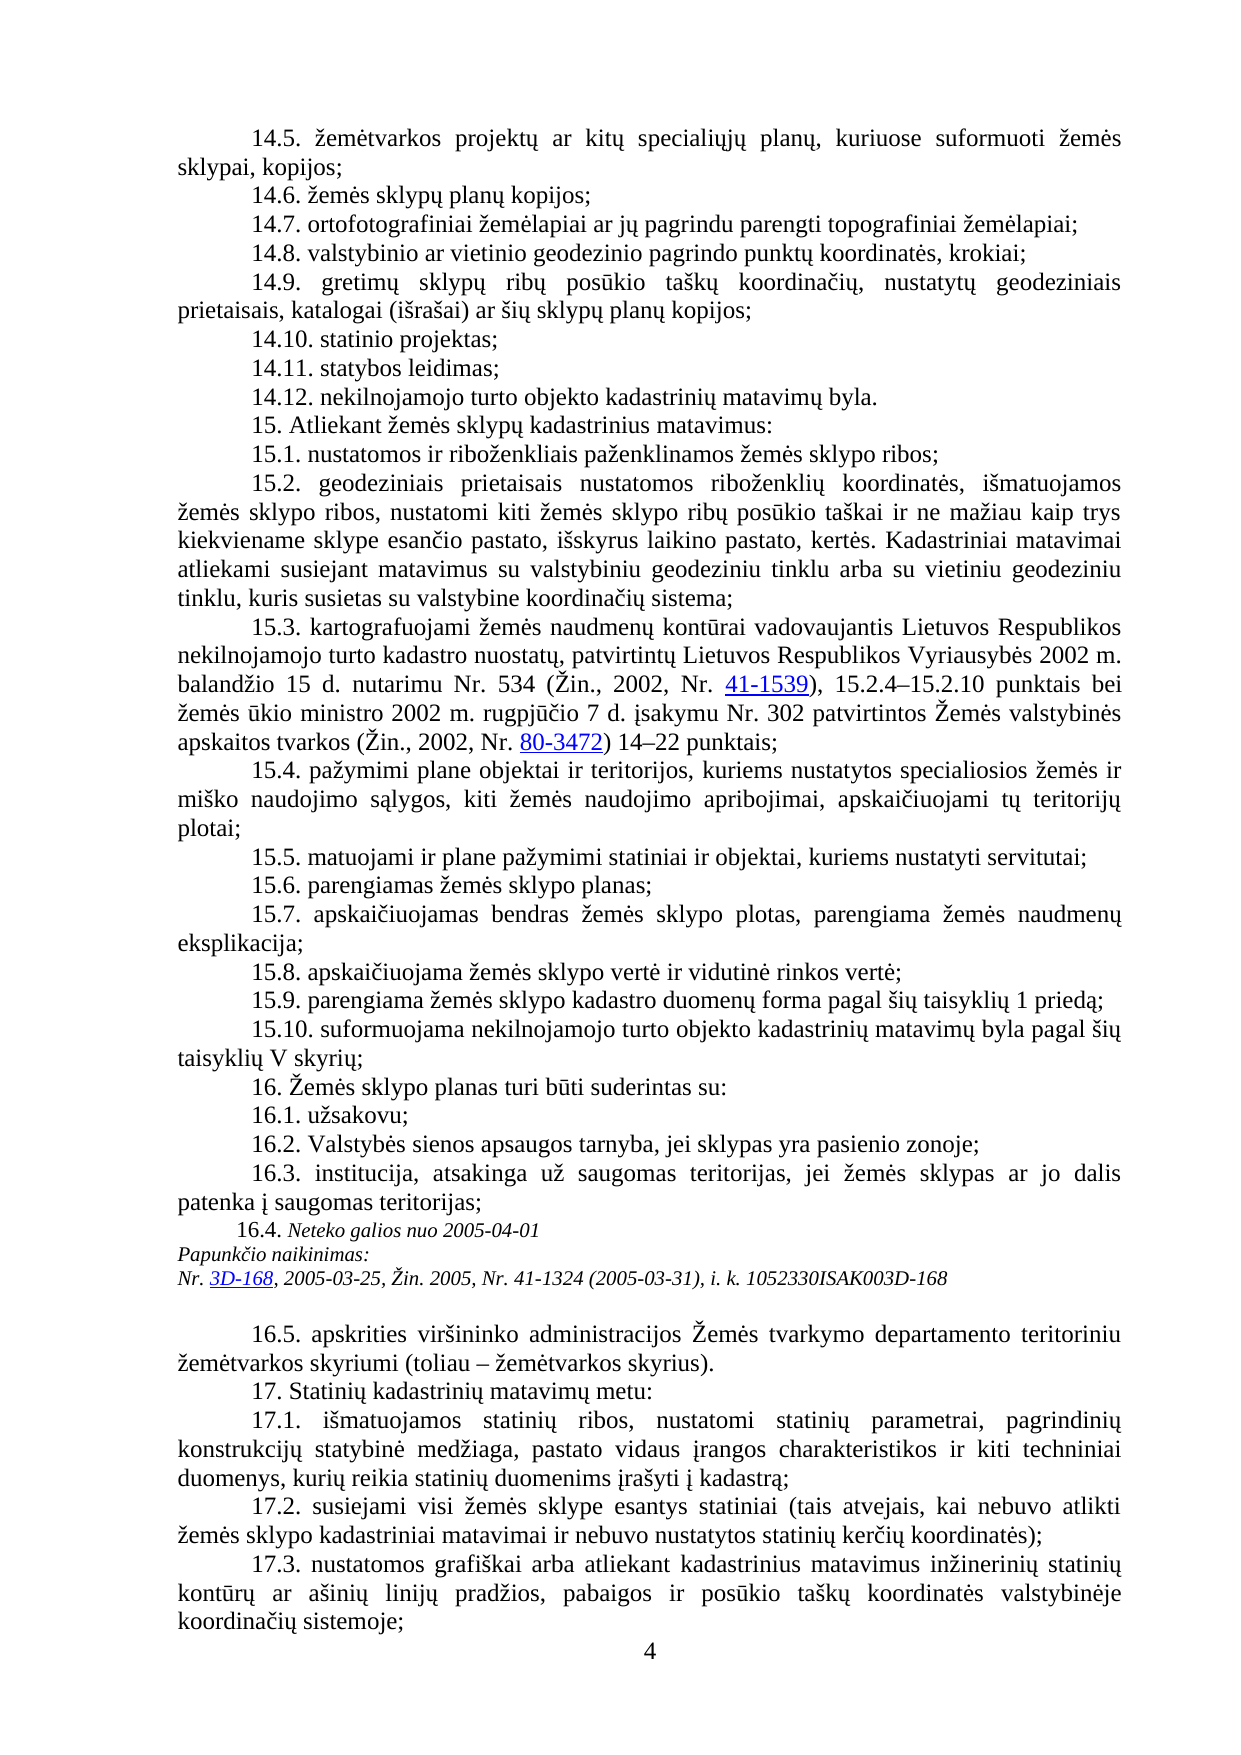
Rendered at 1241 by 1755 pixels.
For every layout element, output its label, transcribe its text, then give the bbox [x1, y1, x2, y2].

text 15.1. nustatomos ir riboženkliais paženklinamos žemės sklypo ribos; [177, 439, 1122, 468]
text 16.2. Valstybės sienos apsaugos tarnyba, jei sklypas yra pasienio zonoje; [177, 1129, 1122, 1158]
text 16. Žemės sklypo planas turi būti suderintas su: [177, 1072, 1122, 1101]
text 14.8. valstybinio ar vietinio geodezinio pagrindo punktų koordinatės, krokiai; [177, 238, 1122, 267]
text 15.8. apskaičiuojama žemės sklypo vertė ir vidutinė rinkos vertė; [177, 957, 1122, 986]
text 15.4. pažymimi plane objektai ir teritorijos, kuriems nustatytos specialiosios žemės ir miško naudojimo sąlygos, kiti žemės naudojimo apribojimai, apskaičiuojami tų teritorijų plotai; [177, 756, 1122, 842]
text 14.6. žemės sklypų planų kopijos; [177, 181, 1122, 209]
text 15.5. matuojami ir plane pažymimi statiniai ir objektai, kuriems nustatyti servitutai; [177, 842, 1122, 871]
text 17.1. išmatuojamos statinių ribos, nustatomi statinių parametrai, pagrindinių konstrukcijų statybinė medžiaga, pastato vidaus įrangos charakteristikos ir kiti techniniai duomenys, kurių reikia statinių duomenims įrašyti į kadastrą; [177, 1405, 1122, 1491]
text 15.9. parengiama žemės sklypo kadastro duomenų forma pagal šių taisyklių 1 priedą; [177, 986, 1122, 1014]
text 16.3. institucija, atsakinga už saugomas teritorijas, jei žemės sklypas ar jo dalis patenka į saugomas teritorijas; [177, 1158, 1122, 1216]
text 17.2. susiejami visi žemės sklype esantys statiniai (tais atvejais, kai nebuvo atlikti žemės sklypo kadastriniai matavimai ir nebuvo nustatytos statinių kerčių koordinatės); [177, 1491, 1122, 1549]
text 17. Statinių kadastrinių matavimų metu: [177, 1376, 1122, 1405]
text 15.7. apskaičiuojamas bendras žemės sklypo plotas, parengiama žemės naudmenų eksplikacija; [177, 899, 1122, 957]
text 17.3. nustatomos grafiškai arba atliekant kadastrinius matavimus inžinerinių statinių kontūrų ar ašinių linijų pradžios, pabaigos ir posūkio taškų koordinatės valstybinėje koordinačių sistemoje; [177, 1549, 1122, 1635]
text 15.6. parengiamas žemės sklypo planas; [177, 871, 1122, 899]
text 14.7. ortofotografiniai žemėlapiai ar jų pagrindu parengti topografiniai žemėlapiai; [177, 209, 1122, 238]
text 15. Atliekant žemės sklypų kadastrinius matavimus: [177, 411, 1122, 439]
text Papunkčio naikinimas: [177, 1242, 1122, 1266]
text 14.5. žemėtvarkos projektų ar kitų specialiųjų planų, kuriuose suformuoti žemės sklypai, kopijos; [177, 123, 1122, 181]
text 15.3. kartografuojami žemės naudmenų kontūrai vadovaujantis Lietuvos Respublikos nekilnojamojo turto kadastro nuostatų, patvirtintų Lietuvos Respublikos Vyriausybės 2002 m. balandžio 15 d. nutarimu Nr. 534 (Žin., 2002, Nr. 41-1539), 15.2.4–15.2.10 punktais bei žemės ūkio ministro 2002 m. rugpjūčio 7 d. įsakymu Nr. 302 patvirtintos Žemės valstybinės apskaitos tvarkos (Žin., 2002, Nr. 80-3472) 14–22 punktais; [177, 612, 1122, 756]
text 14.10. statinio projektas; [177, 324, 1122, 353]
text 14.11. statybos leidimas; [177, 353, 1122, 382]
text Nr. 3D-168, 2005-03-25, Žin. 2005, Nr. 41-1324 (2005-03-31), i. k. 1052330ISAK003D-168 [177, 1266, 1122, 1290]
text 14.12. nekilnojamojo turto objekto kadastrinių matavimų byla. [177, 382, 1122, 411]
text 15.10. suformuojama nekilnojamojo turto objekto kadastrinių matavimų byla pagal šių taisyklių V skyrių; [177, 1014, 1122, 1072]
text 15.2. geodeziniais prietaisais nustatomos riboženklių koordinatės, išmatuojamos žemės sklypo ribos, nustatomi kiti žemės sklypo ribų posūkio taškai ir ne mažiau kaip trys kiekviename sklype esančio pastato, išskyrus laikino pastato, kertės. Kadastriniai matavimai atliekami susiejant matavimus su valstybiniu geodeziniu tinklu arba su vietiniu geodeziniu tinklu, kuris susietas su valstybine koordinačių sistema; [177, 468, 1122, 612]
text 16.1. užsakovu; [177, 1101, 1122, 1129]
text 16.4. Neteko galios nuo 2005-04-01 [177, 1216, 1122, 1242]
text 16.5. apskrities viršininko administracijos Žemės tvarkymo departamento teritoriniu žemėtvarkos skyriumi (toliau – žemėtvarkos skyrius). [177, 1319, 1122, 1376]
text 14.9. gretimų sklypų ribų posūkio taškų koordinačių, nustatytų geodeziniais prietaisais, katalogai (išrašai) ar šių sklypų planų kopijos; [177, 267, 1122, 324]
